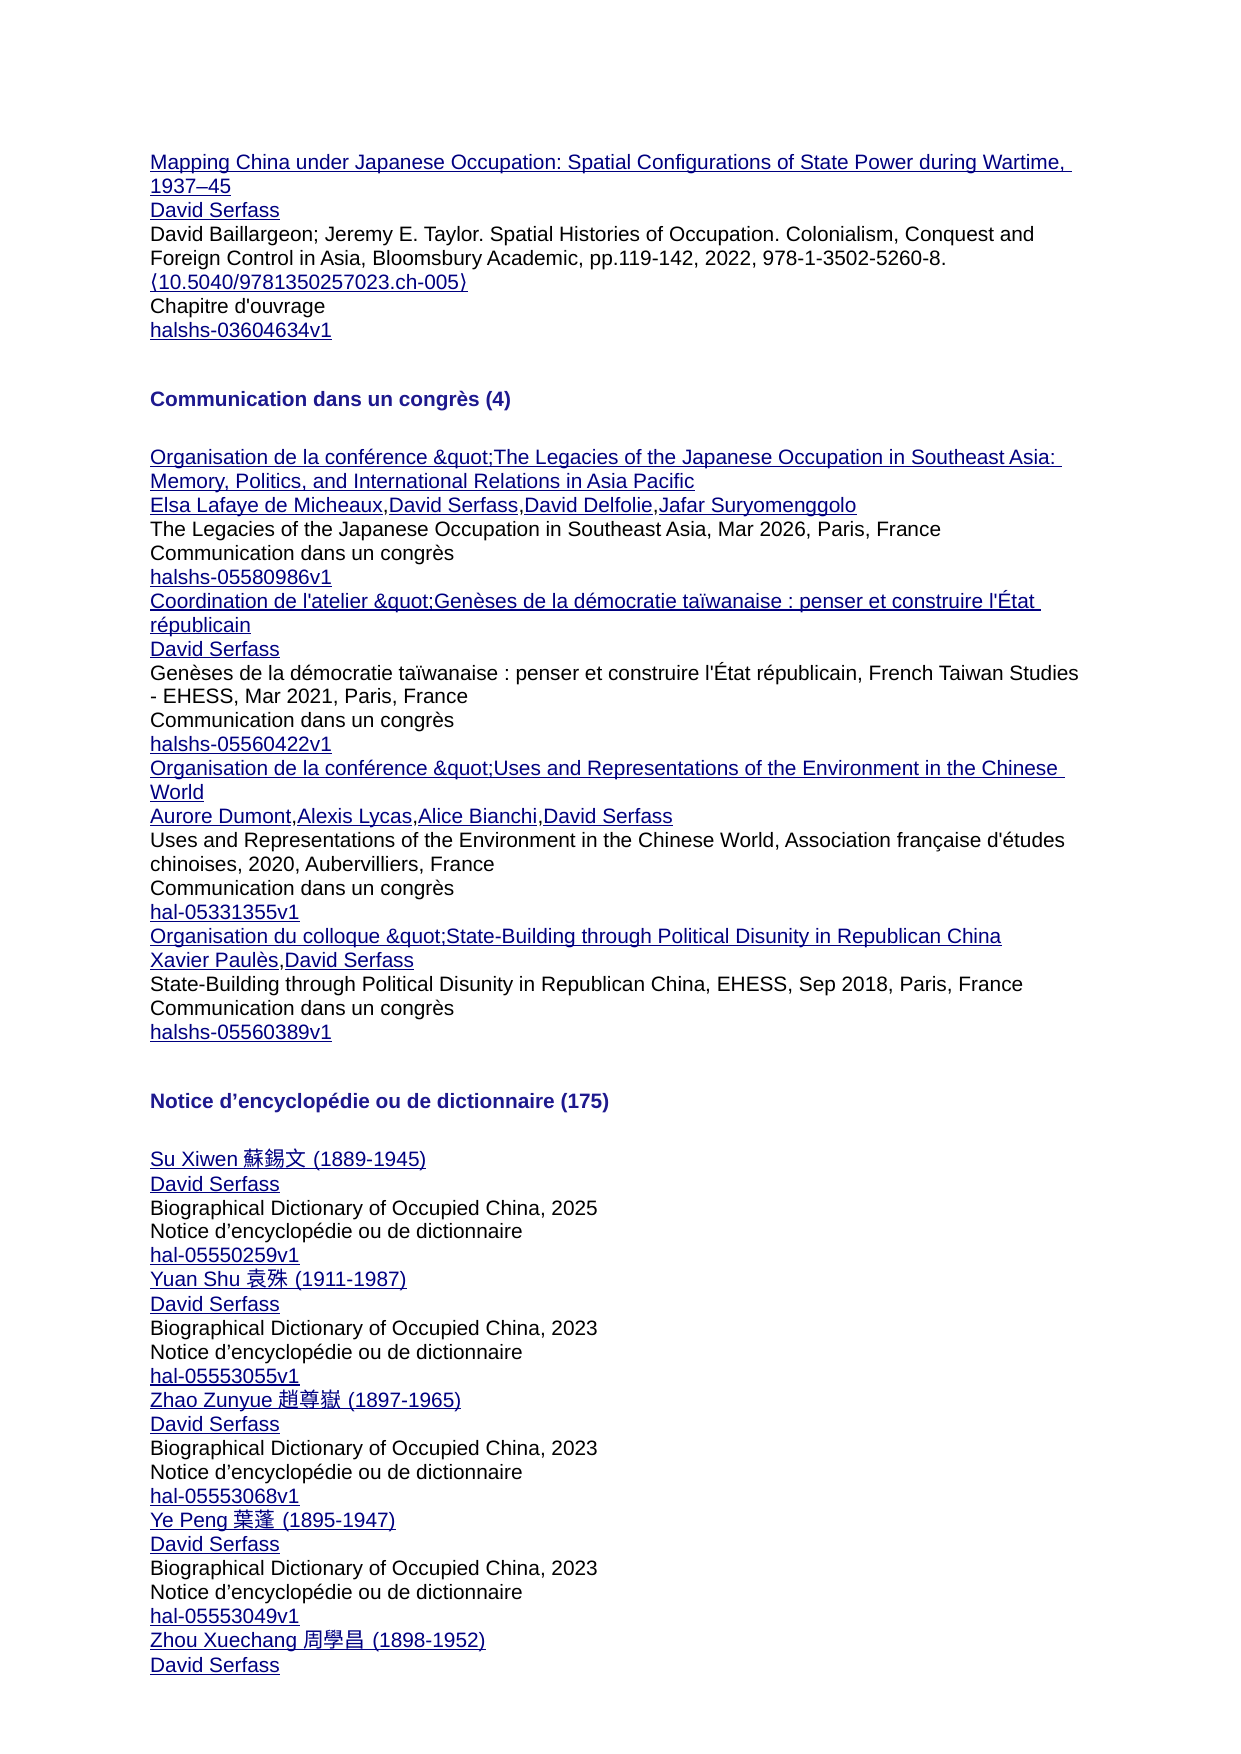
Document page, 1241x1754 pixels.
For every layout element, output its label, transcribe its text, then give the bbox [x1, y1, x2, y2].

table_header Organisation de la conférence &quot;The Legacies of the Japanese Occupation in Southeast Asia: Memory, Politics, and International Relations in Asia Pacific Elsa Lafaye de Micheaux,David Serfass,David Delfolie,Jafar Suryomenggolo The Legacies of the Japanese Occupation in Southeast Asia, Mar 2026, Paris, France Communication dans un congrès halshs-05580986v1 [150, 445, 1090, 588]
table_cell Organisation de la conférence &quot;Uses and Representations of the Environment in the Chinese World Aurore Dumont,Alexis Lycas,Alice Bianchi,David Serfass Uses and Representations of the Environment in the Chinese World, Association française d'études chinoises, 2020, Aubervilliers, France Communication dans un congrès hal-05331355v1 [150, 756, 1090, 924]
table_cell Ye Peng 葉蓬 (1895-1947) David Serfass Biographical Dictionary of Occupied China, 2023 Notice d’encyclopédie ou de dictionnaire hal-05553049v1 [150, 1508, 1090, 1628]
table_cell Zhao Zunyue 趙尊嶽 (1897-1965) David Serfass Biographical Dictionary of Occupied China, 2023 Notice d’encyclopédie ou de dictionnaire hal-05553068v1 [150, 1388, 1090, 1508]
table_cell Coordination de l'atelier &quot;Genèses de la démocratie taïwanaise : penser et construire l'État républicain David Serfass Genèses de la démocratie taïwanaise : penser et construire l'État républicain, French Taiwan Studies - EHESS, Mar 2021, Paris, France Communication dans un congrès halshs-05560422v1 [150, 589, 1090, 756]
table_header Su Xiwen 蘇錫文 (1889-1945) David Serfass Biographical Dictionary of Occupied China, 2025 Notice d’encyclopédie ou de dictionnaire hal-05550259v1 [150, 1147, 1090, 1267]
table_cell Mapping China under Japanese Occupation: Spatial Configurations of State Power during Wartime, 1937–45 David Serfass David Baillargeon; Jeremy E. Taylor. Spatial Histories of Occupation. Colonialism, Conquest and Foreign Control in Asia, Bloomsbury Academic, pp.119-142, 2022, 978-1-3502-5260-8. ⟨10.5040/9781350257023.ch-005⟩ Chapitre d'ouvrage halshs-03604634v1 [150, 150, 1090, 342]
table_cell Yuan Shu 袁殊 (1911-1987) David Serfass Biographical Dictionary of Occupied China, 2023 Notice d’encyclopédie ou de dictionnaire hal-05553055v1 [150, 1267, 1090, 1387]
subtitle Communication dans un congrès (4) [150, 386, 1090, 410]
table_cell Zhou Xuechang 周學昌 (1898-1952) David Serfass [150, 1628, 1090, 1677]
subtitle Notice d’encyclopédie ou de dictionnaire (175) [150, 1088, 1090, 1112]
table_cell Organisation du colloque &quot;State-Building through Political Disunity in Republican China Xavier Paulès,David Serfass State-Building through Political Disunity in Republican China, EHESS, Sep 2018, Paris, France Communication dans un congrès halshs-05560389v1 [150, 924, 1090, 1044]
